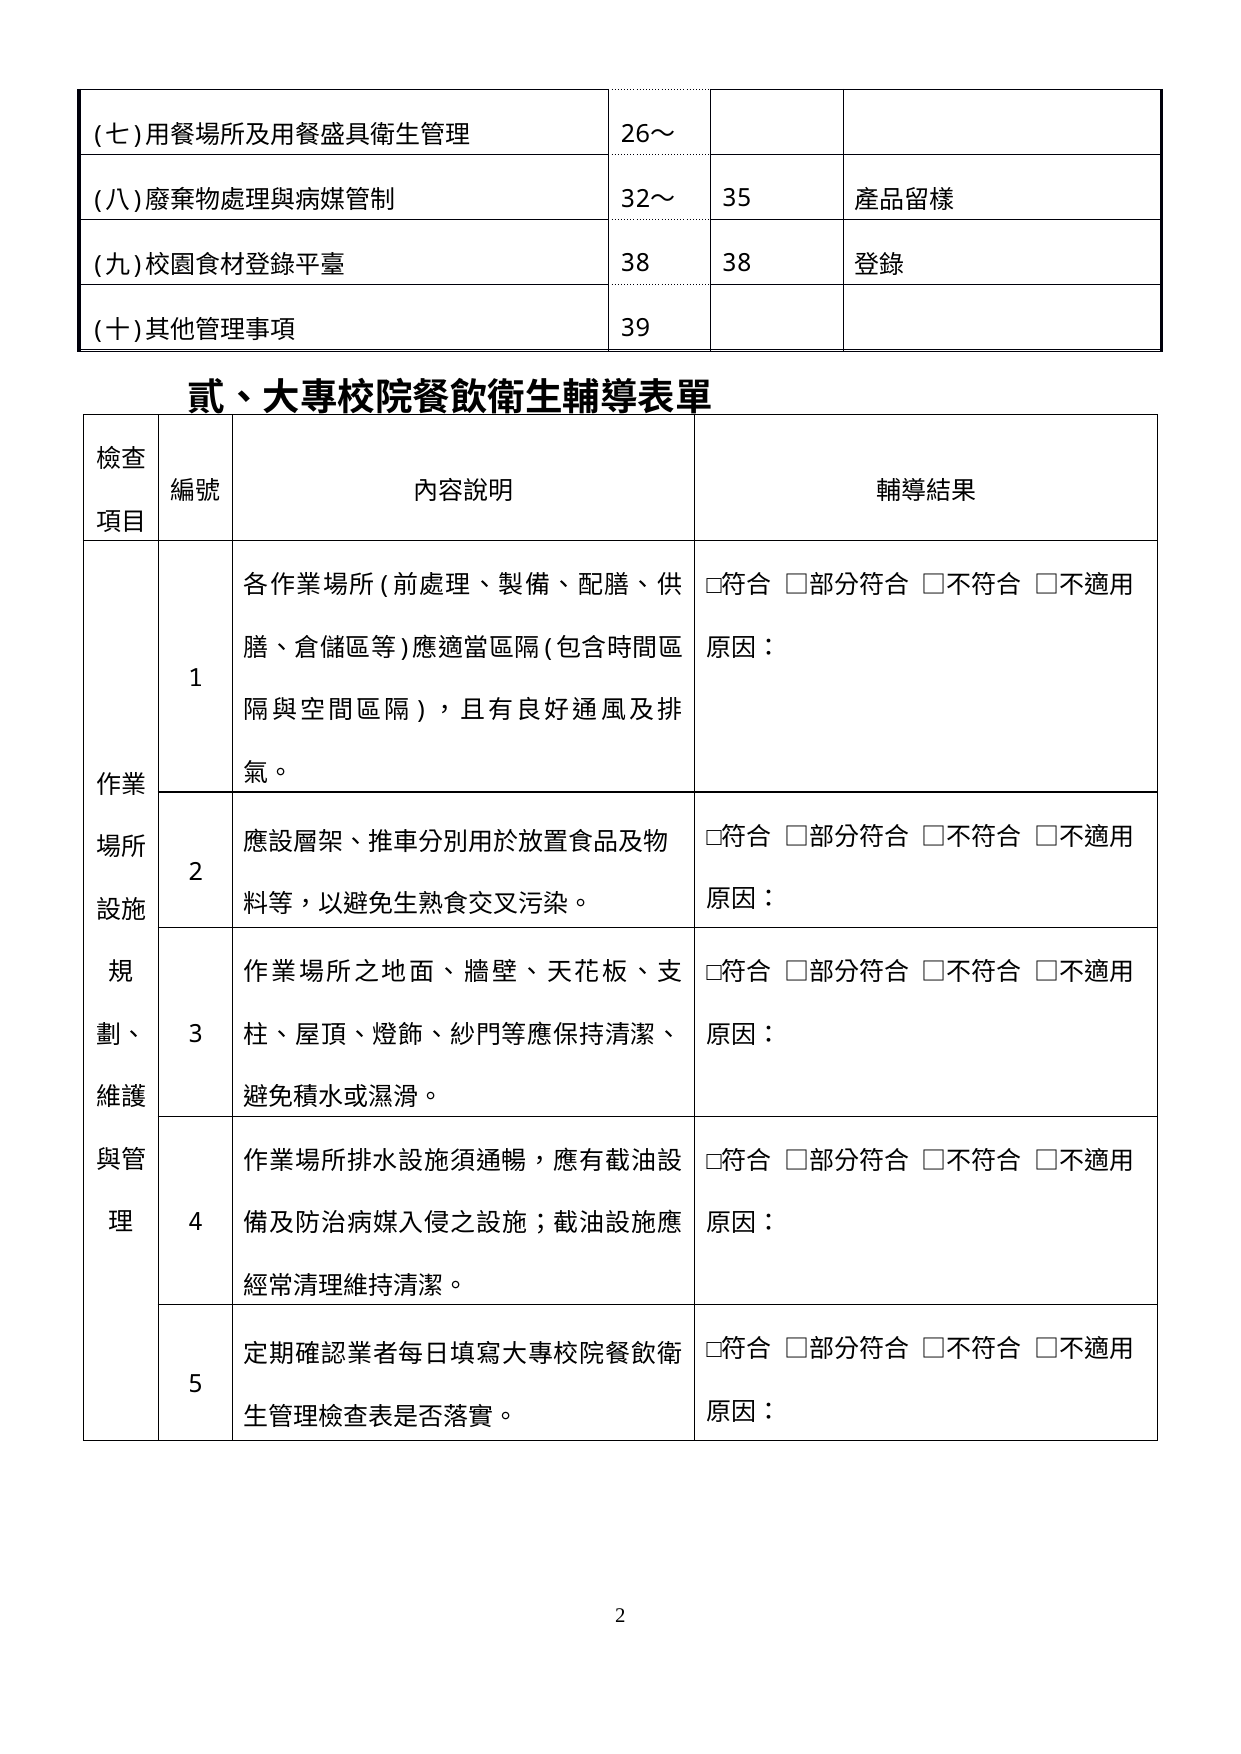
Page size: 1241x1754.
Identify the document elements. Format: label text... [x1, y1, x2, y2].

table_cell 39 [609, 284, 710, 349]
table_cell 2 [159, 793, 232, 927]
table_cell 作業場所之地面、牆壁、天花板、支柱、屋頂、燈飾、紗門等應保持清潔、避免積水或濕滑。 [233, 928, 694, 1116]
table_cell □符合 □部分符合 □不符合 □不適用 原因： [695, 793, 1157, 927]
table_cell 1 [159, 541, 232, 791]
text 貳、大專校院餐飲衛生輔導表單 [187, 352, 1053, 414]
table_cell 38 [609, 219, 710, 284]
table_header 檢查項目 [84, 415, 158, 540]
table_cell (十)其他管理事項 [81, 285, 608, 349]
table_cell 35 [711, 155, 843, 219]
table_cell □符合 □部分符合 □不符合 □不適用 原因： [695, 541, 1157, 791]
table_cell 38 [711, 220, 843, 284]
table_cell 26～31 [609, 89, 710, 154]
table_header 輔導結果 [695, 415, 1157, 540]
table_cell 4 [159, 1117, 232, 1304]
table_cell [844, 285, 1160, 349]
table_cell 應設層架、推車分別用於放置食品及物料等，以避免生熟食交叉污染。 [233, 793, 694, 927]
table_cell 3 [159, 928, 232, 1116]
table_header 編號 [159, 415, 232, 540]
table_cell 產品留樣 [844, 155, 1160, 219]
table_cell 登錄 [844, 220, 1160, 284]
table_cell [711, 285, 843, 349]
table_cell □符合 □部分符合 □不符合 □不適用 原因： [695, 1305, 1157, 1440]
table_cell 定期確認業者每日填寫大專校院餐飲衛生管理檢查表是否落實。 [233, 1305, 694, 1440]
table_cell (八)廢棄物處理與病媒管制 [81, 155, 608, 219]
table_cell 32～37 [609, 154, 710, 219]
table_cell □符合 □部分符合 □不符合 □不適用 原因： [695, 928, 1157, 1116]
table_cell 作業場所設施規劃、維護與管理 [84, 541, 158, 1440]
table_cell 作業場所排水設施須通暢，應有截油設備及防治病媒入侵之設施；截油設施應經常清理維持清潔。 [233, 1117, 694, 1304]
table_header 內容說明 [233, 415, 694, 540]
table_cell [844, 90, 1160, 154]
table_cell 5 [159, 1305, 232, 1440]
table_cell (九)校園食材登錄平臺 [81, 220, 608, 284]
table_cell 各作業場所(前處理、製備、配膳、供膳、倉儲區等)應適當區隔(包含時間區隔與空間區隔)，且有良好通風及排氣。 [233, 541, 694, 791]
table_cell [711, 90, 843, 154]
table_cell □符合 □部分符合 □不符合 □不適用 原因： [695, 1117, 1157, 1304]
table_cell (七)用餐場所及用餐盛具衛生管理 [81, 90, 608, 154]
